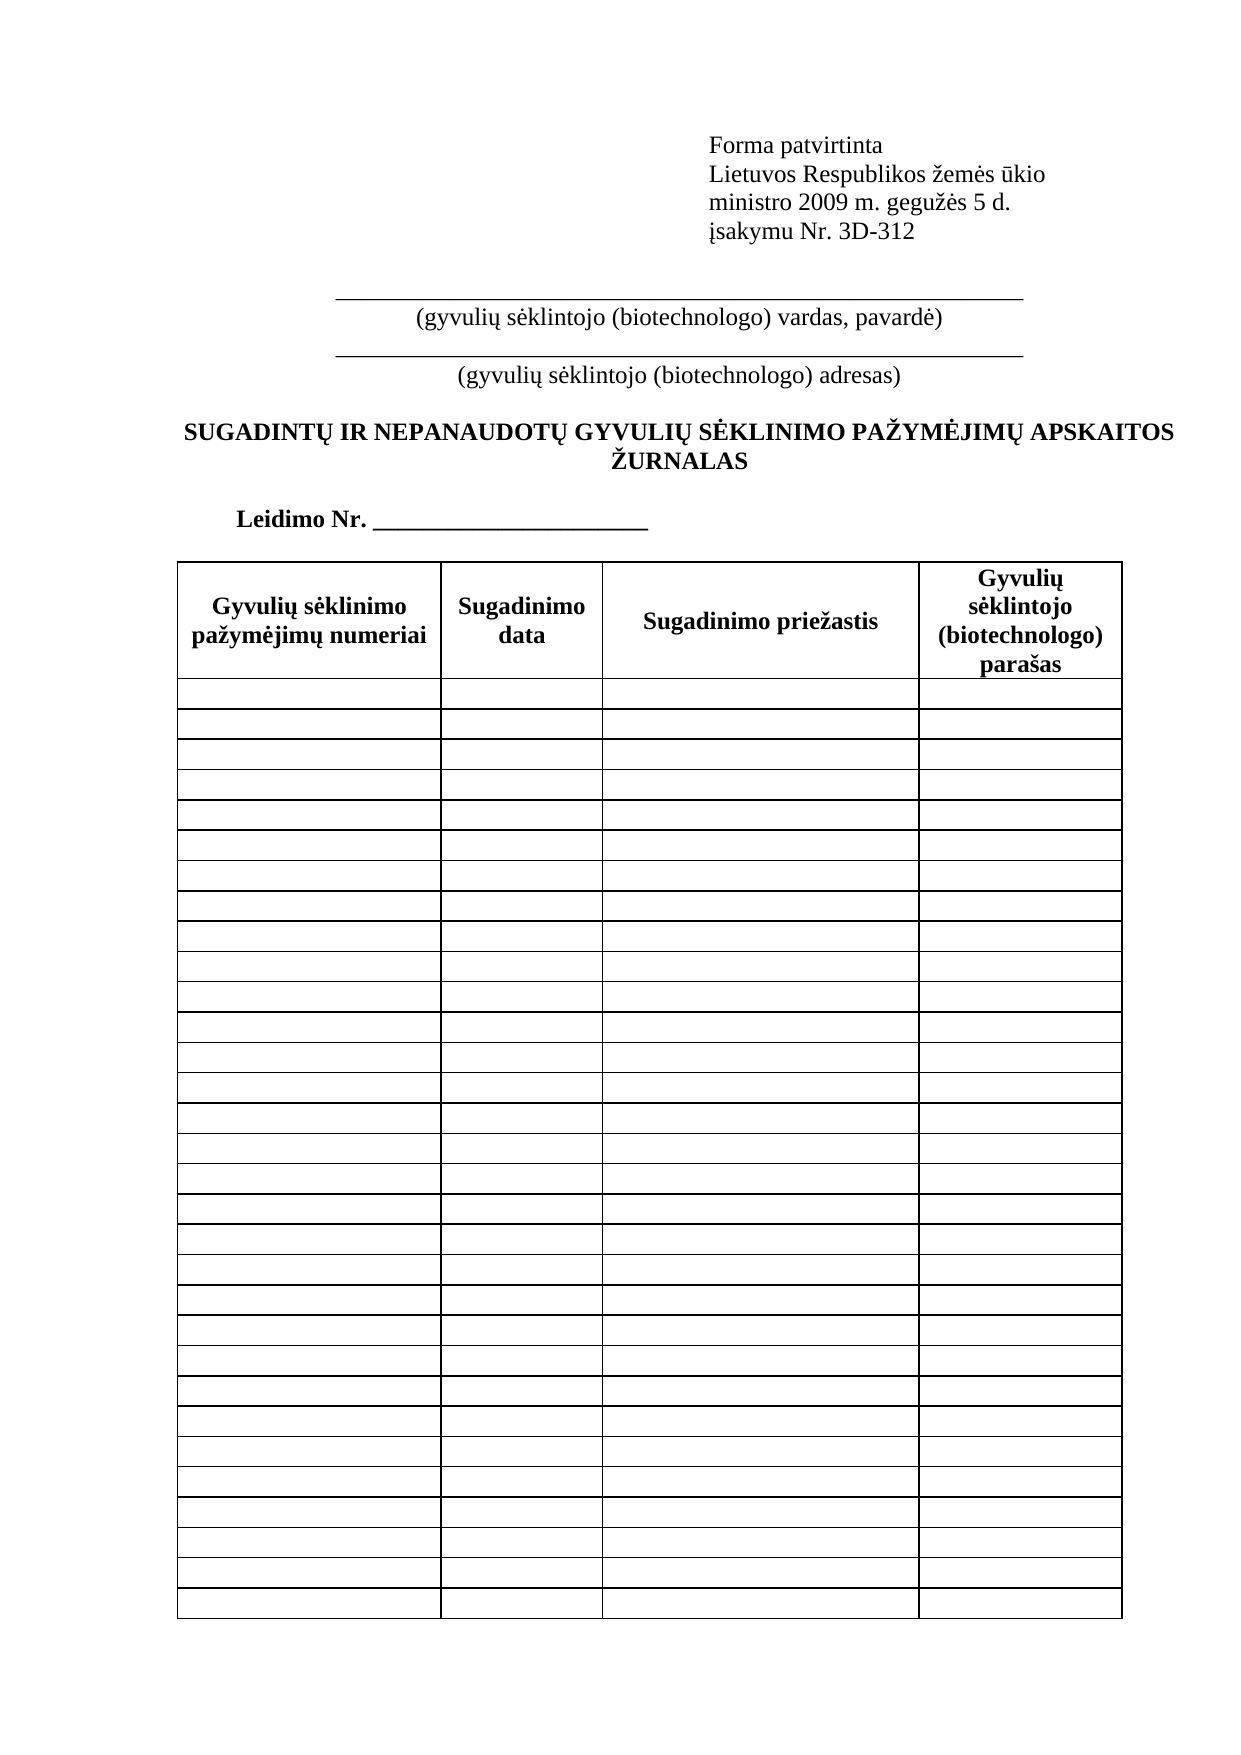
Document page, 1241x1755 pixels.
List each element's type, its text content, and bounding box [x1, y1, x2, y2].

table_cell [442, 710, 602, 738]
table_cell [603, 1589, 918, 1617]
table_cell [442, 1225, 602, 1254]
table_cell [603, 1073, 918, 1102]
table_cell [603, 952, 918, 981]
table_cell [178, 892, 440, 920]
table_cell [442, 1316, 602, 1344]
table_cell [178, 861, 440, 890]
text _______________________________________________________ [177, 331, 1181, 360]
table_cell [442, 1134, 602, 1163]
table_cell [178, 1467, 440, 1496]
table_cell [178, 1528, 440, 1557]
text _______________________________________________________ [177, 274, 1181, 302]
table_cell [920, 892, 1121, 920]
table_cell [442, 952, 602, 981]
table_cell [920, 740, 1121, 769]
table_cell [178, 1498, 440, 1526]
table_cell [920, 982, 1121, 1011]
table_cell [603, 831, 918, 859]
table_cell [920, 1377, 1121, 1405]
table_cell [603, 740, 918, 769]
table_cell [442, 770, 602, 799]
table_cell [920, 710, 1121, 738]
table_cell [442, 922, 602, 951]
table_cell [920, 1073, 1121, 1102]
table_cell [603, 1558, 918, 1587]
table_cell [920, 1013, 1121, 1041]
table_cell [603, 1316, 918, 1344]
table_cell [178, 740, 440, 769]
table_cell [442, 801, 602, 829]
table_cell [178, 952, 440, 981]
table_cell [178, 1437, 440, 1466]
table_cell [920, 1286, 1121, 1314]
table_cell [920, 1225, 1121, 1254]
table_cell [442, 1286, 602, 1314]
table_cell [442, 1104, 602, 1132]
table_cell [603, 982, 918, 1011]
table_cell [442, 1498, 602, 1526]
table_cell [603, 1225, 918, 1254]
table_header Gyvulių sėklintojo (biotechnologo) parašas [920, 563, 1121, 678]
table_cell [603, 1498, 918, 1526]
table_cell [920, 1407, 1121, 1436]
table_cell [603, 1255, 918, 1284]
table_cell [178, 1013, 440, 1041]
table_cell [920, 861, 1121, 890]
table_cell [178, 1558, 440, 1587]
table_cell [178, 982, 440, 1011]
table_header Sugadinimo priežastis [603, 563, 918, 678]
text Forma patvirtinta [177, 130, 1181, 159]
table_cell [603, 770, 918, 799]
table_cell [603, 1286, 918, 1314]
table_cell [442, 1164, 602, 1193]
table_cell [178, 1073, 440, 1102]
table_cell [603, 1407, 918, 1436]
table_cell [442, 1558, 602, 1587]
table_cell [178, 1589, 440, 1617]
table_cell [442, 1377, 602, 1405]
table_cell [603, 922, 918, 951]
table_cell [603, 801, 918, 829]
table_cell [442, 1467, 602, 1496]
table_cell [603, 1467, 918, 1496]
table_cell [178, 770, 440, 799]
table_cell [603, 1377, 918, 1405]
table_cell [920, 1467, 1121, 1496]
table_cell [178, 1225, 440, 1254]
table_cell [920, 1195, 1121, 1223]
table_cell [603, 1043, 918, 1072]
text SUGADINTŲ IR NEPANAUDOTŲ GYVULIŲ SĖKLINIMO PAŽYMĖJIMŲ APSKAITOS ŽURNALAS [177, 417, 1181, 475]
table_header Gyvulių sėklinimo pažymėjimų numeriai [178, 563, 440, 678]
table_cell [178, 1255, 440, 1284]
text ministro 2009 m. gegužės 5 d. [177, 187, 1181, 216]
text Leidimo Nr. ______________________ [177, 504, 1181, 532]
table_cell [603, 861, 918, 890]
table_cell [920, 1316, 1121, 1344]
table_cell [603, 1104, 918, 1132]
table_cell [442, 861, 602, 890]
text (gyvulių sėklintojo (biotechnologo) vardas, pavardė) [177, 302, 1181, 331]
table_cell [603, 1134, 918, 1163]
table_cell [178, 1134, 440, 1163]
table_cell [178, 1043, 440, 1072]
table_cell [603, 710, 918, 738]
table_cell [920, 1104, 1121, 1132]
table_cell [178, 801, 440, 829]
table_cell [442, 1346, 602, 1375]
text įsakymu Nr. 3D-312 [177, 216, 1181, 245]
table_cell [178, 1104, 440, 1132]
text Lietuvos Respublikos žemės ūkio [177, 159, 1181, 187]
table_cell [920, 770, 1121, 799]
table_cell [603, 1195, 918, 1223]
table_cell [178, 1407, 440, 1436]
table_cell [920, 831, 1121, 859]
table_cell [442, 1528, 602, 1557]
table_cell [178, 1164, 440, 1193]
table_cell [603, 1013, 918, 1041]
text (gyvulių sėklintojo (biotechnologo) adresas) [177, 360, 1181, 389]
table_cell [442, 740, 602, 769]
table_cell [920, 1255, 1121, 1284]
table_cell [178, 1286, 440, 1314]
table_cell [442, 1013, 602, 1041]
table_cell [442, 892, 602, 920]
table_cell [603, 1164, 918, 1193]
table_cell [920, 1134, 1121, 1163]
table_cell [920, 1164, 1121, 1193]
table_cell [178, 1195, 440, 1223]
table_cell [442, 1407, 602, 1436]
table_cell [442, 831, 602, 859]
table_cell [603, 1528, 918, 1557]
table_cell [442, 1073, 602, 1102]
table_cell [178, 1346, 440, 1375]
table_cell [603, 679, 918, 708]
table_cell [442, 982, 602, 1011]
table_cell [442, 1255, 602, 1284]
table_cell [920, 801, 1121, 829]
table_cell [603, 1437, 918, 1466]
table_cell [442, 1043, 602, 1072]
table_cell [178, 710, 440, 738]
table_cell [920, 922, 1121, 951]
table_cell [920, 1043, 1121, 1072]
table_cell [920, 1346, 1121, 1375]
table_cell [603, 1346, 918, 1375]
table_cell [920, 1589, 1121, 1617]
table_cell [178, 679, 440, 708]
table_cell [920, 1437, 1121, 1466]
table_cell [920, 952, 1121, 981]
table_cell [920, 1558, 1121, 1587]
table_cell [920, 679, 1121, 708]
table_cell [920, 1498, 1121, 1526]
table_cell [442, 1195, 602, 1223]
table_cell [178, 831, 440, 859]
table_cell [178, 922, 440, 951]
table_cell [603, 892, 918, 920]
table_cell [178, 1316, 440, 1344]
table_cell [442, 1437, 602, 1466]
table_cell [920, 1528, 1121, 1557]
table_cell [442, 679, 602, 708]
table_cell [178, 1377, 440, 1405]
table_cell [442, 1589, 602, 1617]
table_header Sugadinimo data [442, 563, 602, 678]
